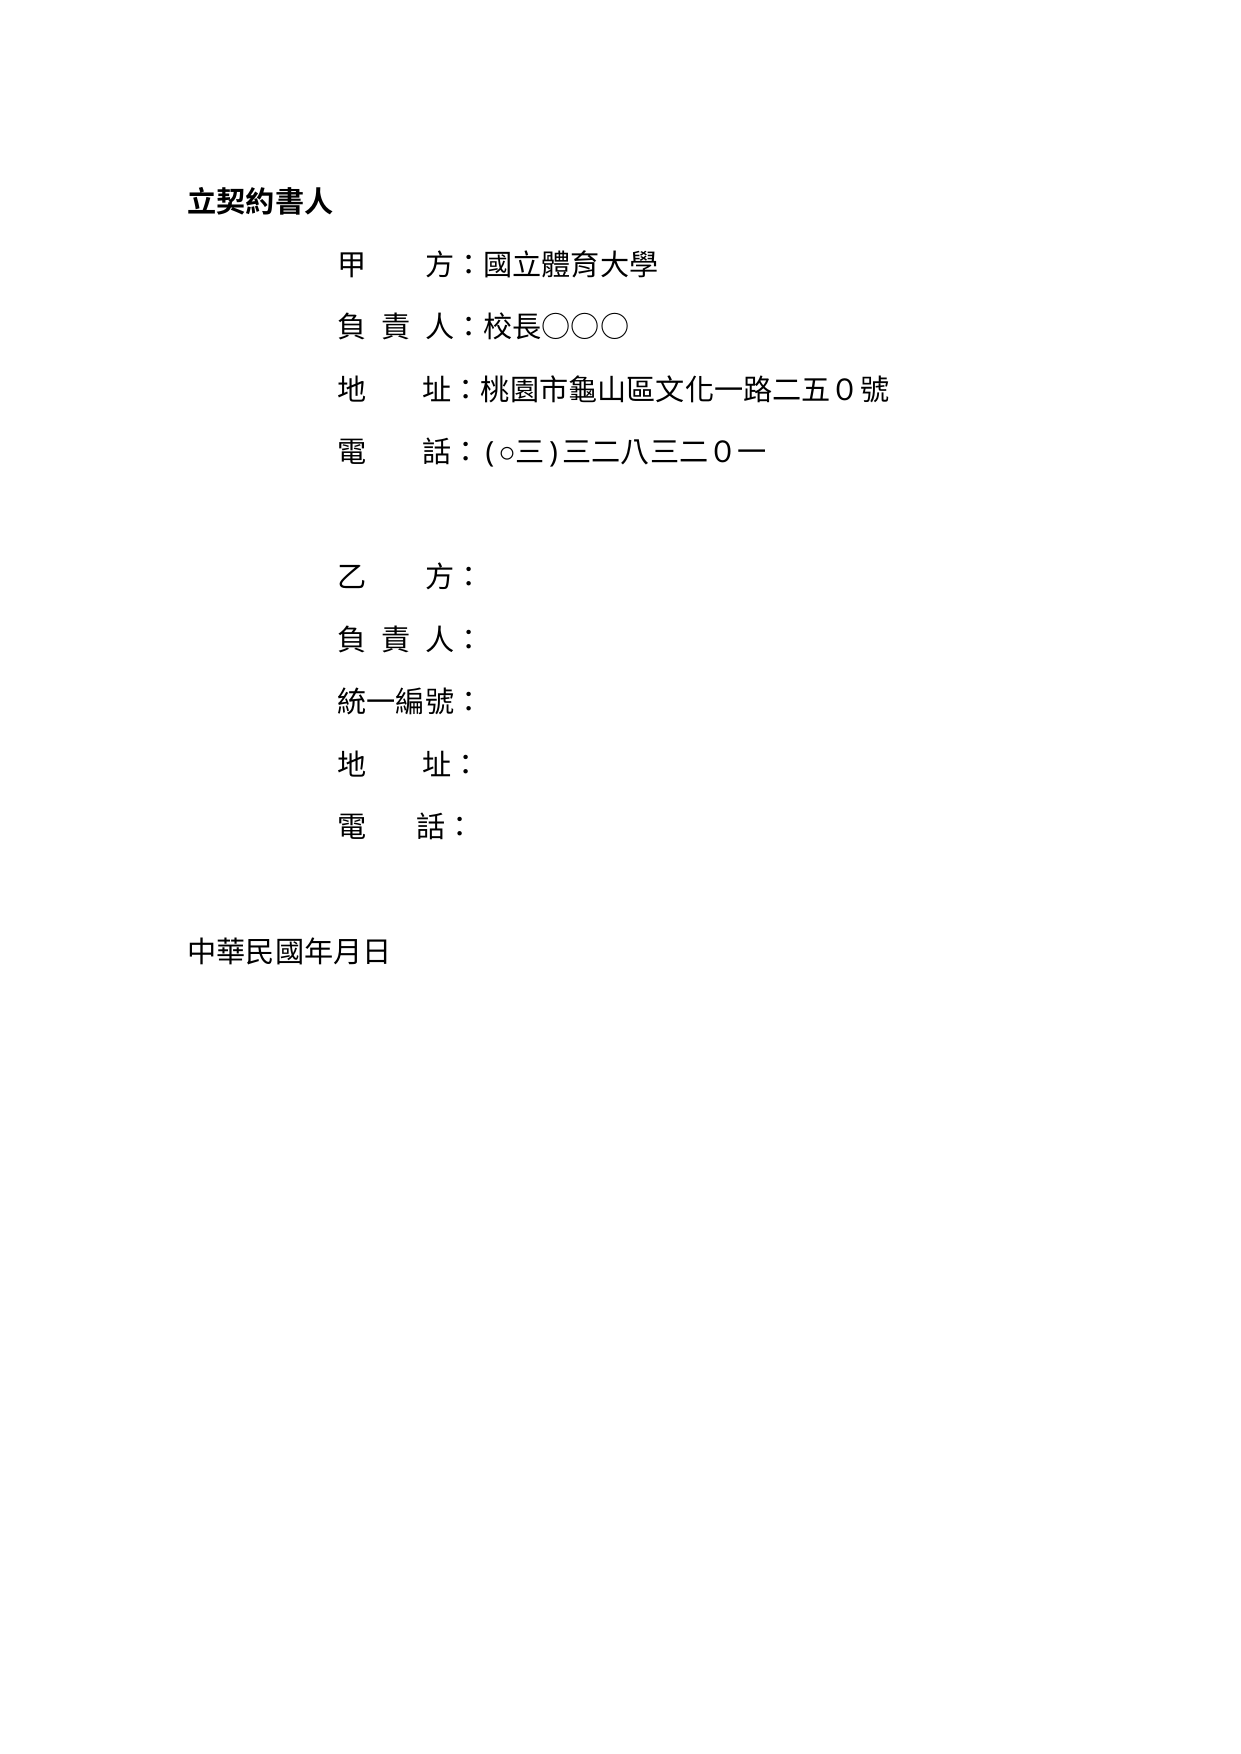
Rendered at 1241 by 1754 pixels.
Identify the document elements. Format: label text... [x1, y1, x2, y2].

text 中華民國年月日 [187, 908, 1053, 971]
text 立契約書人 [187, 158, 1053, 221]
text 地 址：桃園市龜山區文化一路二五０號 [337, 346, 1053, 408]
text 統一編號： [337, 658, 1053, 721]
text 甲 方：國立體育大學 [337, 221, 1053, 283]
text 電 話： [337, 783, 1053, 846]
text 負 責 人： [337, 596, 1053, 658]
text 乙 方： [337, 533, 1053, 596]
text 地 址： [337, 721, 1053, 783]
text 電 話：(○三)三二八三二０一 [337, 408, 1053, 471]
text 負 責 人：校長○○○ [337, 283, 1053, 346]
